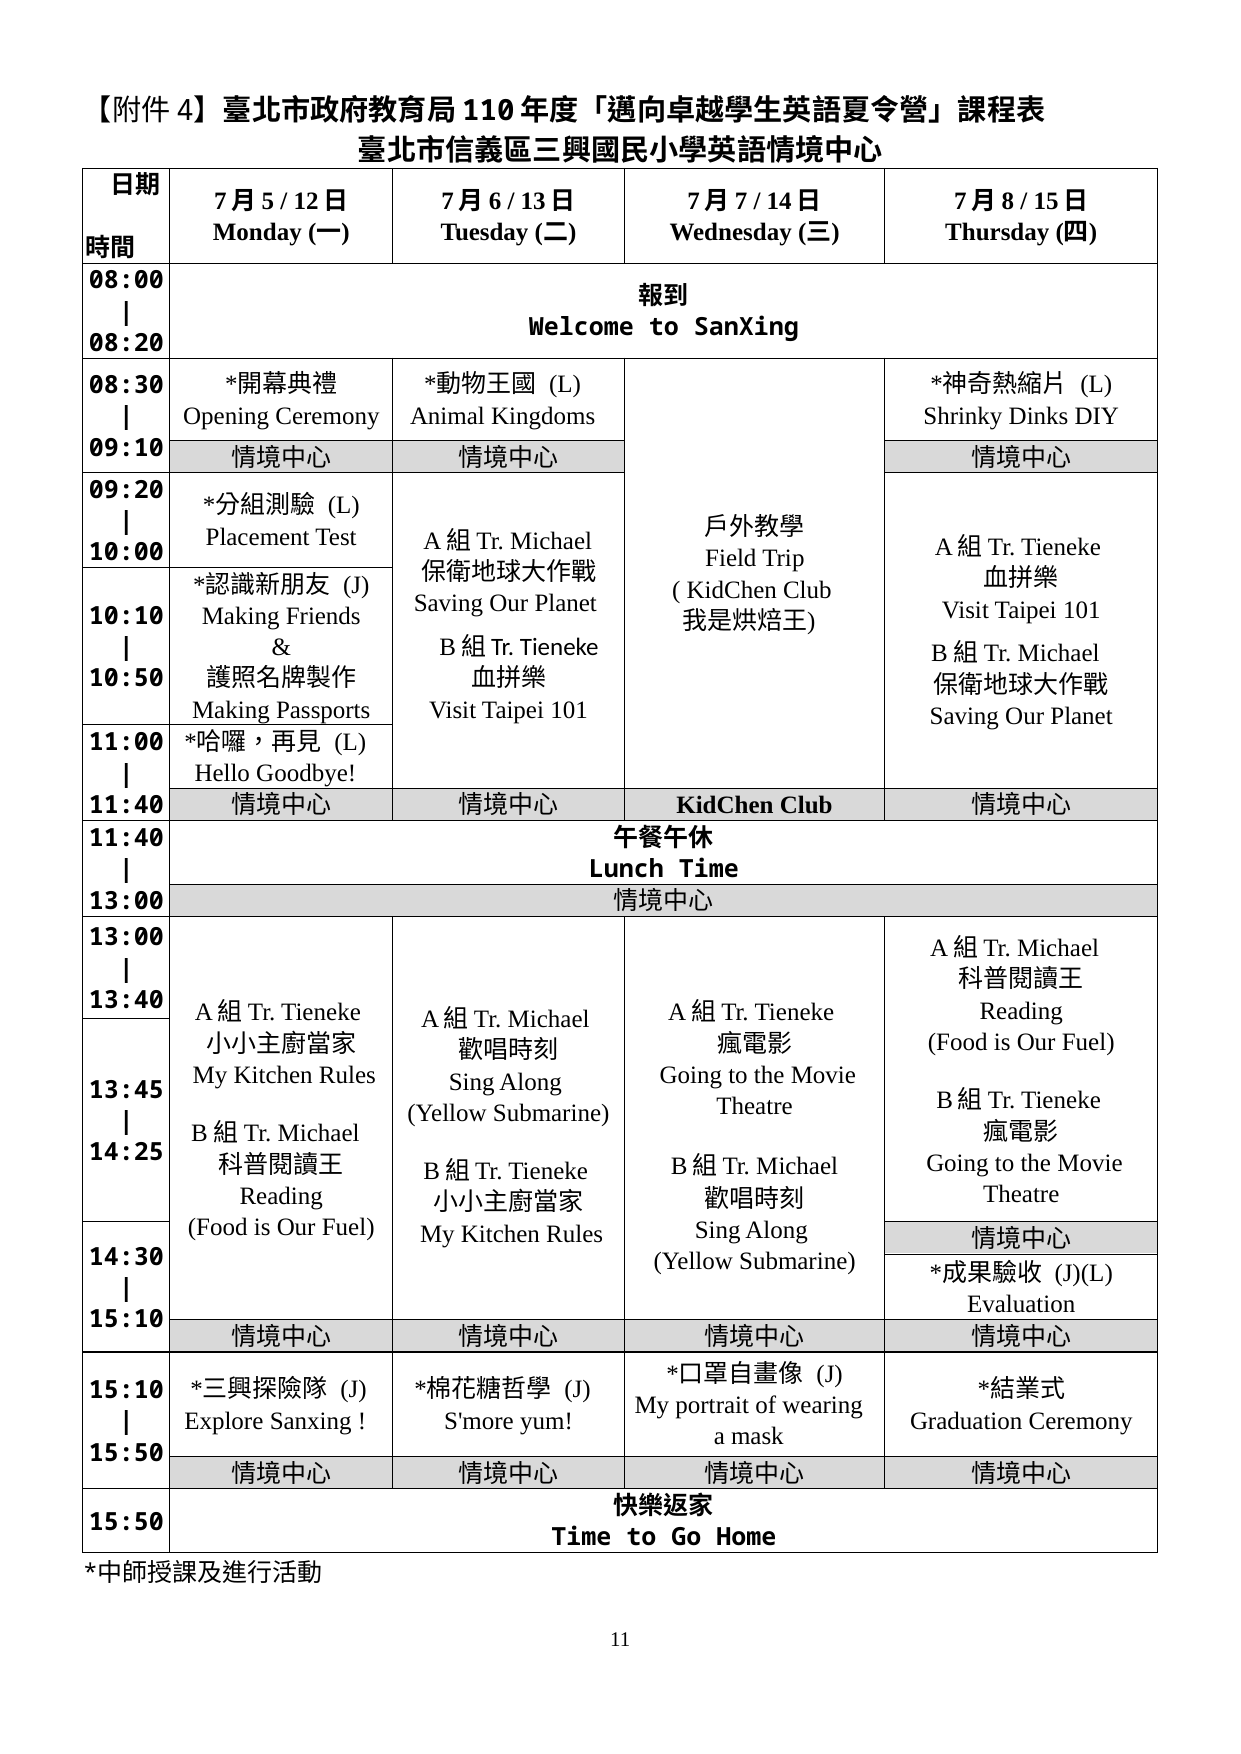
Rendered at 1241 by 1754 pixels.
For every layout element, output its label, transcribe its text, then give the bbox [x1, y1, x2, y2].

table_cell *三興探險隊 (J) Explore Sanxing ! [170, 1353, 392, 1456]
table_cell *哈囉，再見 (L) Hello Goodbye! [170, 725, 392, 788]
table_header 日期 時間 [83, 169, 169, 263]
table_cell A組Tr. Michael 科普閱讀王 Reading (Food is Our Fuel) B組Tr. Tieneke 瘋電影 Going to the Movie Theatre [885, 917, 1157, 1221]
table_cell 情境中心 [170, 885, 1157, 916]
table_cell 情境中心 [170, 1320, 392, 1351]
table_cell 情境中心 [885, 789, 1157, 820]
table_cell 快樂返家 Time to Go Home [170, 1489, 1157, 1552]
table_cell *神奇熱縮片 (L) Shrinky Dinks DIY [885, 359, 1157, 440]
table_cell *成果驗收 (J)(L) Evaluation [885, 1255, 1157, 1319]
table_cell A組Tr. Tieneke 小小主廚當家 My Kitchen Rules B 組Tr. Michael 科普閱讀王 Reading (Food is Our Fuel) [170, 917, 392, 1319]
table_header 7月5 / 12日 Monday (一) [170, 169, 392, 263]
table_cell 情境中心 [885, 441, 1157, 472]
table_cell 10:10 | 10:50 [83, 568, 169, 724]
text 臺北市信義區三興國民小學英語情境中心 [83, 128, 1157, 168]
table_cell 情境中心 [885, 1320, 1157, 1351]
table_cell *認識新朋友 (J) Making Friends & 護照名牌製作 Making Passports [170, 568, 392, 724]
table_cell 情境中心 [885, 1222, 1157, 1253]
table_cell *開幕典禮 Opening Ceremony [170, 359, 392, 440]
text *中師授課及進行活動 [83, 1553, 1157, 1589]
table_header 7月6 / 13日 Tuesday (二) [393, 169, 624, 263]
table_cell 情境中心 [625, 1320, 884, 1351]
table_cell 情境中心 [393, 1457, 624, 1488]
table_cell 情境中心 [393, 441, 624, 472]
table_header 7月7 / 14日 Wednesday (三) [625, 169, 884, 263]
table_cell 14:30 | 15:10 [83, 1222, 169, 1351]
table_cell 11:40 | 13:00 [83, 821, 169, 916]
table_cell 情境中心 [170, 441, 392, 472]
table_cell A 組Tr. Michael 保衛地球大作戰 Saving Our Planet B組Tr. Tieneke 血拼樂 Visit Taipei 101 [393, 473, 624, 788]
table_cell 午餐午休 Lunch Time [170, 821, 1157, 884]
table_cell 09:20 | 10:00 [83, 473, 169, 567]
table_cell 情境中心 [885, 1457, 1157, 1488]
table_cell KidChen Club [625, 789, 884, 820]
table_cell A組Tr. Tieneke 瘋電影 Going to the Movie Theatre B組Tr. Michael 歡唱時刻 Sing Along (Yellow Submarine) [625, 917, 884, 1319]
table_cell 13:00 | 13:40 [83, 917, 169, 1018]
table_cell *分組測驗 (L) Placement Test [170, 473, 392, 567]
table_cell 報到 Welcome to SanXing [170, 264, 1157, 357]
table_cell *棉花糖哲學 (J) S'more yum! [393, 1353, 624, 1456]
table_cell A組Tr. Tieneke 血拼樂 Visit Taipei 101 B 組Tr. Michael 保衛地球大作戰 Saving Our Planet [885, 473, 1157, 788]
table_cell *口罩自畫像 (J) My portrait of wearing a mask [625, 1353, 884, 1456]
table_cell *動物王國 (L) Animal Kingdoms [393, 359, 624, 440]
table_cell 情境中心 [393, 789, 624, 820]
table_cell 情境中心 [625, 1457, 884, 1488]
table_cell 13:45 | 14:25 [83, 1019, 169, 1221]
table_cell 情境中心 [170, 789, 392, 820]
table_cell 15:10 | 15:50 [83, 1353, 169, 1488]
table_cell *結業式 Graduation Ceremony [885, 1353, 1157, 1456]
table_cell 情境中心 [393, 1320, 624, 1351]
table_cell 情境中心 [170, 1457, 392, 1488]
table_cell A 組Tr. Michael 歡唱時刻 Sing Along (Yellow Submarine) B組Tr. Tieneke 小小主廚當家 My Kitchen Rules [393, 917, 624, 1319]
table_cell 15:50 [83, 1489, 169, 1552]
text 【附件4】臺北市政府教育局110年度「邁向卓越學生英語夏令營」課程表 [83, 89, 1157, 128]
table_cell 08:00 | 08:20 [83, 264, 169, 357]
table_cell 11:00 | 11:40 [83, 725, 169, 820]
table_cell 08:30 | 09:10 [83, 359, 169, 472]
table_cell 戶外教學 Field Trip ( KidChen Club 我是烘焙王) [625, 359, 884, 788]
table_header 7月8 / 15日 Thursday (四) [885, 169, 1157, 263]
